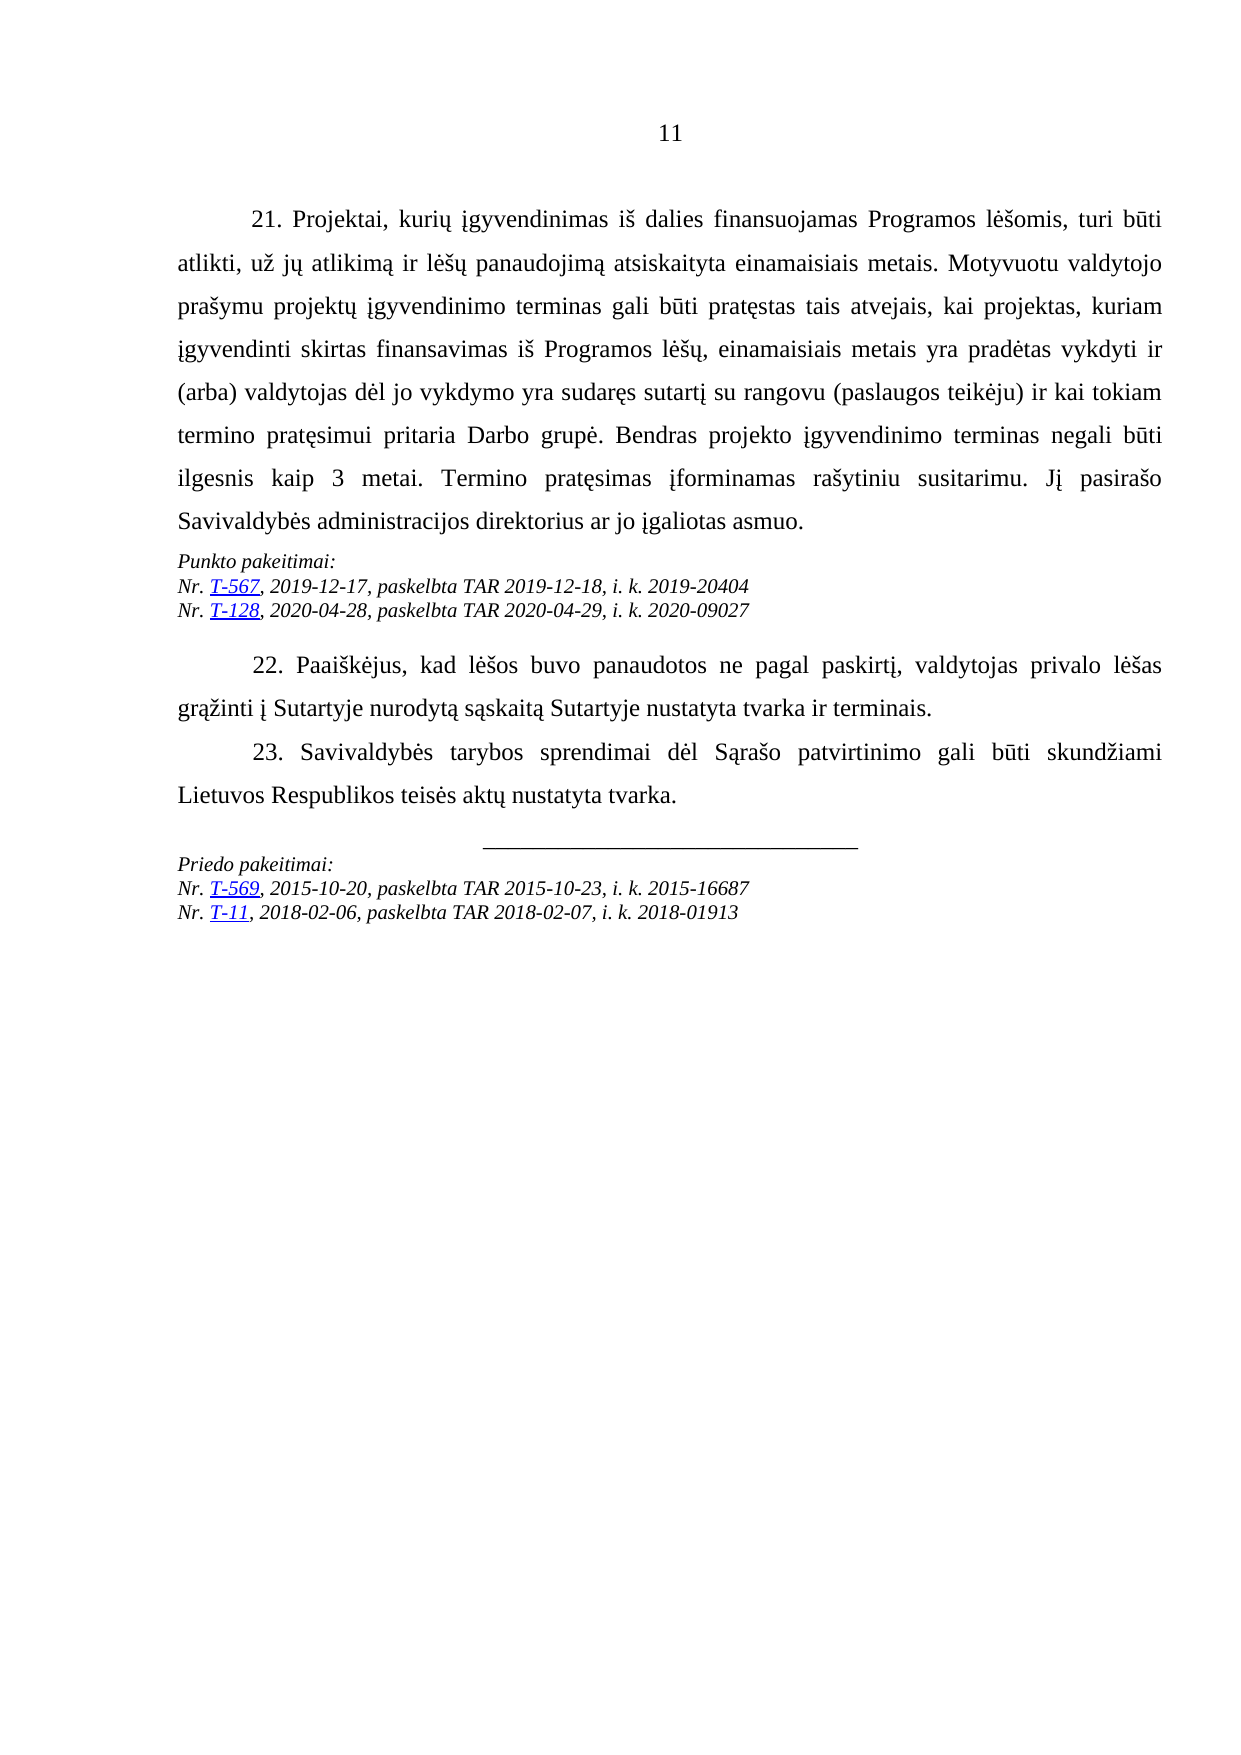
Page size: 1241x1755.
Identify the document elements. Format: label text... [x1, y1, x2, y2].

text 23. Savivaldybės tarybos sprendimai dėl Sąrašo patvirtinimo gali būti skundžiami Lietuvos Respublikos teisės aktų nustatyta tvarka. [177, 737, 1163, 808]
text Punkto pakeitimai: [177, 549, 1163, 573]
text Priedo pakeitimai: [177, 852, 1163, 876]
text Nr. T-128, 2020-04-28, paskelbta TAR 2020-04-29, i. k. 2020-09027 [177, 598, 1163, 622]
text 22. Paaiškėjus, kad lėšos buvo panaudotos ne pagal paskirtį, valdytojas privalo lėšas grąžinti į Sutartyje nurodytą sąskaitą Sutartyje nustatyta tvarka ir terminais. [177, 650, 1163, 722]
text Nr. T-569, 2015-10-20, paskelbta TAR 2015-10-23, i. k. 2015-16687 [177, 876, 1163, 900]
text Nr. T-567, 2019-12-17, paskelbta TAR 2019-12-18, i. k. 2019-20404 [177, 573, 1163, 598]
text 21. Projektai, kurių įgyvendinimas iš dalies finansuojamas Programos lėšomis, turi būti atlikti, už jų atlikimą ir lėšų panaudojimą atsiskaityta einamaisiais metais. Motyvuotu valdytojo prašymu projektų įgyvendinimo terminas gali būti pratęstas tais atvejais, kai projektas, kuriam įgyvendinti skirtas finansavimas iš Programos lėšų, einamaisiais metais yra pradėtas vykdyti ir (arba) valdytojas dėl jo vykdymo yra sudaręs sutartį su rangovu (paslaugos teikėju) ir kai tokiam termino pratęsimui pritaria Darbo grupė. Bendras projekto įgyvendinimo terminas negali būti ilgesnis kaip 3 metai. Termino pratęsimas įforminamas rašytiniu susitarimu. Jį pasirašo Savivaldybės administracijos direktorius ar jo įgaliotas asmuo. [177, 204, 1163, 535]
text ______________________________ [177, 823, 1163, 852]
text Nr. T-11, 2018-02-06, paskelbta TAR 2018-02-07, i. k. 2018-01913 [177, 900, 1163, 924]
